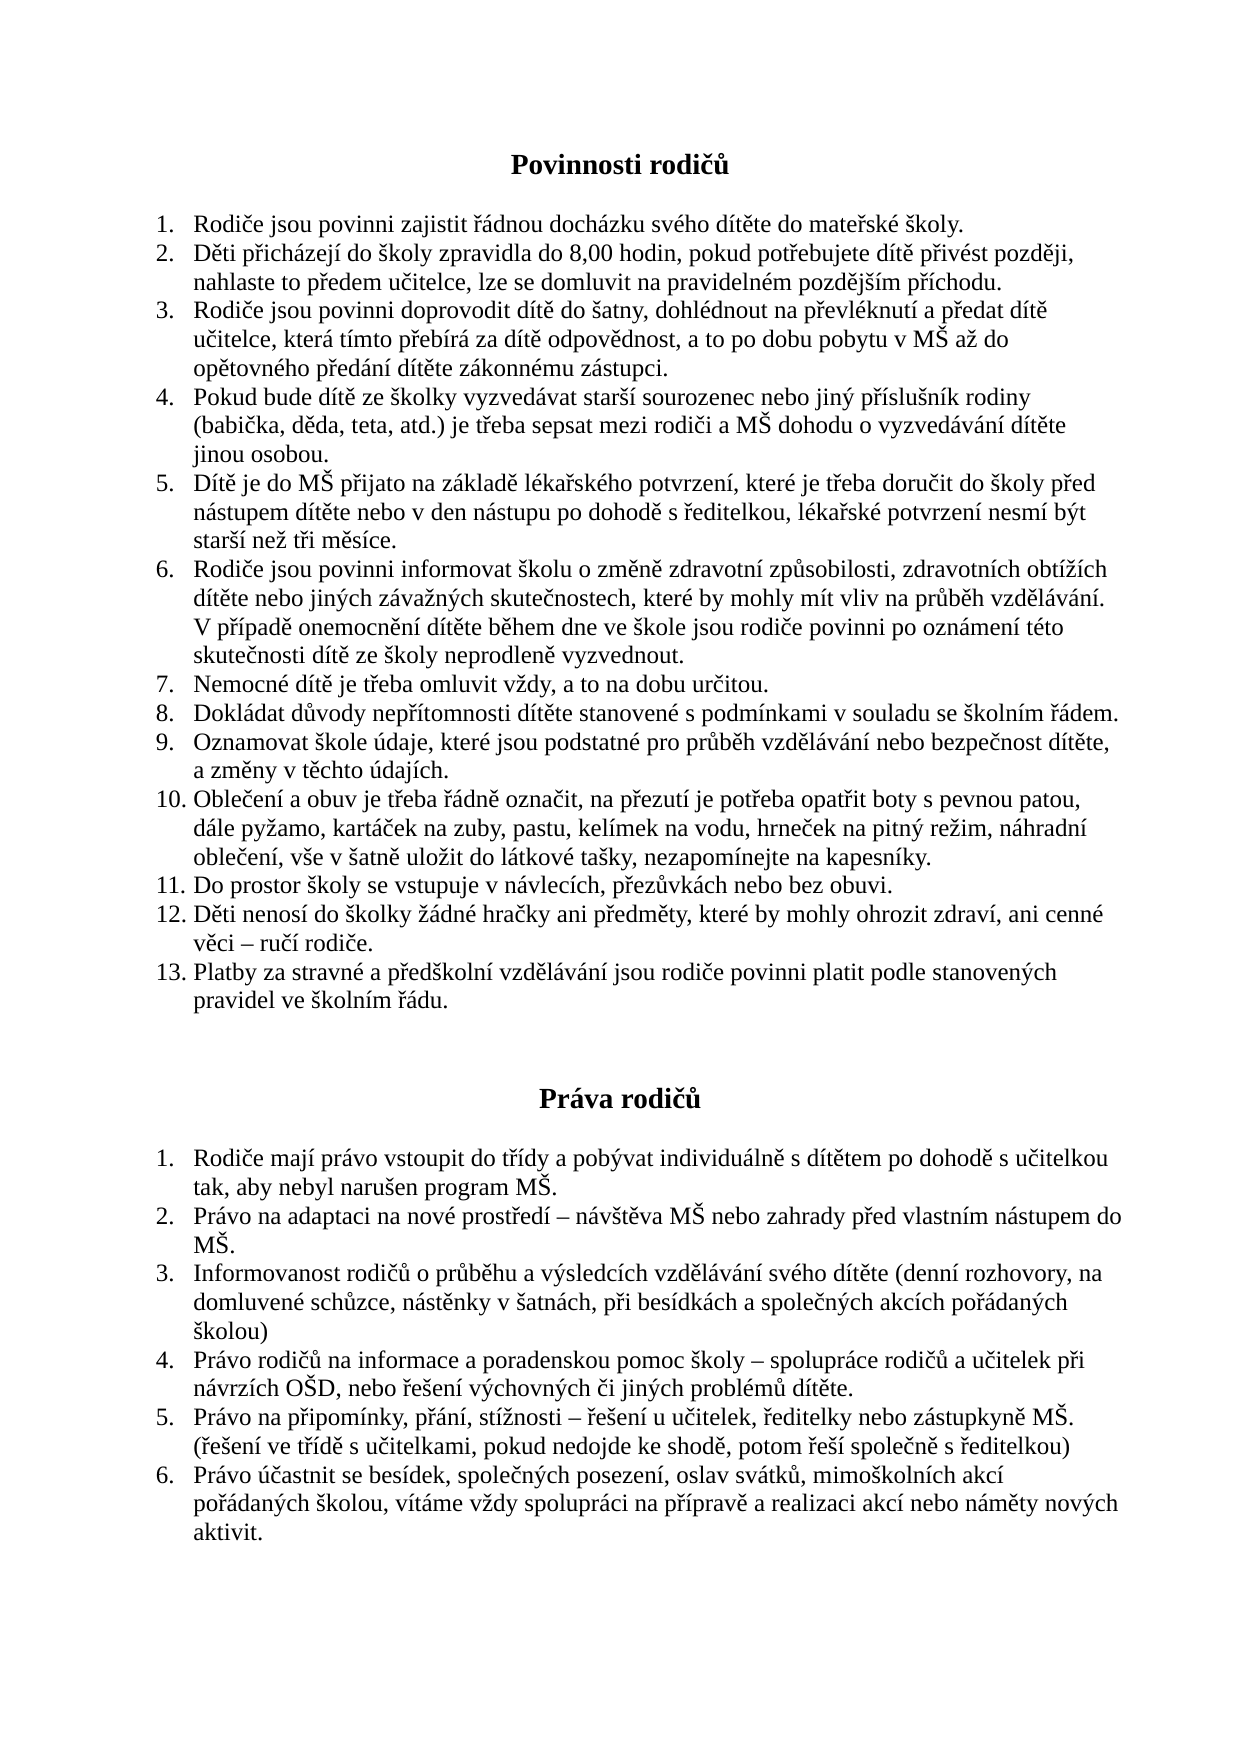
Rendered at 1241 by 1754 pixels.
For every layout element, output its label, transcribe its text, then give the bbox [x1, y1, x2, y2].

list Nemocné dítě je třeba omluvit vždy, a to na dobu určitou. [156, 669, 1122, 698]
list Právo rodičů na informace a poradenskou pomoc školy – spolupráce rodičů a učitelek při návrzích OŠD, nebo řešení výchovných či jiných problémů dítěte. [156, 1345, 1122, 1402]
list Rodiče jsou povinni doprovodit dítě do šatny, dohlédnout na převléknutí a předat dítě učitelce, která tímto přebírá za dítě odpovědnost, a to po dobu pobytu v MŠ až do opětovného předání dítěte zákonnému zástupci. [156, 295, 1122, 382]
text Práva rodičů [118, 1081, 1122, 1115]
list Rodiče mají právo vstoupit do třídy a pobývat individuálně s dítětem po dohodě s učitelkou tak, aby nebyl narušen program MŠ. [156, 1143, 1122, 1201]
list Dokládat důvody nepřítomnosti dítěte stanovené s podmínkami v souladu se školním řádem. [156, 698, 1122, 727]
list Rodiče jsou povinni zajistit řádnou docházku svého dítěte do mateřské školy. [156, 209, 1122, 238]
list Právo na připomínky, přání, stížnosti – řešení u učitelek, ředitelky nebo zástupkyně MŠ. [156, 1402, 1122, 1431]
list Právo na adaptaci na nové prostředí – návštěva MŠ nebo zahrady před vlastním nástupem do MŠ. [156, 1201, 1122, 1258]
list Informovanost rodičů o průběhu a výsledcích vzdělávání svého dítěte (denní rozhovory, na domluvené schůzce, nástěnky v šatnách, při besídkách a společných akcích pořádaných školou) [156, 1258, 1122, 1345]
text Povinnosti rodičů [118, 147, 1122, 180]
list Oznamovat škole údaje, které jsou podstatné pro průběh vzdělávání nebo bezpečnost dítěte, a změny v těchto údajích. [156, 727, 1122, 784]
list Oblečení a obuv je třeba řádně označit, na přezutí je potřeba opatřit boty s pevnou patou, dále pyžamo, kartáček na zuby, pastu, kelímek na vodu, hrneček na pitný režim, náhradní oblečení, vše v šatně uložit do látkové tašky, nezapomínejte na kapesníky. [156, 784, 1122, 870]
list Děti přicházejí do školy zpravidla do 8,00 hodin, pokud potřebujete dítě přivést později, nahlaste to předem učitelce, lze se domluvit na pravidelném pozdějším příchodu. [156, 238, 1122, 295]
list Dítě je do MŠ přijato na základě lékařského potvrzení, které je třeba doručit do školy před nástupem dítěte nebo v den nástupu po dohodě s ředitelkou, lékařské potvrzení nesmí být starší než tři měsíce. [156, 468, 1122, 554]
list Děti nenosí do školky žádné hračky ani předměty, které by mohly ohrozit zdraví, ani cenné věci – ručí rodiče. [156, 899, 1122, 957]
text (řešení ve třídě s učitelkami, pokud nedojde ke shodě, potom řeší společně s ředitelkou) [193, 1431, 1122, 1460]
list Právo účastnit se besídek, společných posezení, oslav svátků, mimoškolních akcí pořádaných školou, vítáme vždy spolupráci na přípravě a realizaci akcí nebo náměty nových aktivit. [156, 1460, 1122, 1546]
list Rodiče jsou povinni informovat školu o změně zdravotní způsobilosti, zdravotních obtížích dítěte nebo jiných závažných skutečnostech, které by mohly mít vliv na průběh vzdělávání. V případě onemocnění dítěte během dne ve škole jsou rodiče povinni po oznámení této skutečnosti dítě ze školy neprodleně vyzvednout. [156, 554, 1122, 669]
list Do prostor školy se vstupuje v návlecích, přezůvkách nebo bez obuvi. [156, 870, 1122, 899]
list Pokud bude dítě ze školky vyzvedávat starší sourozenec nebo jiný příslušník rodiny (babička, děda, teta, atd.) je třeba sepsat mezi rodiči a MŠ dohodu o vyzvedávání dítěte jinou osobou. [156, 382, 1122, 468]
list Platby za stravné a předškolní vzdělávání jsou rodiče povinni platit podle stanovených pravidel ve školním řádu. [156, 957, 1122, 1014]
